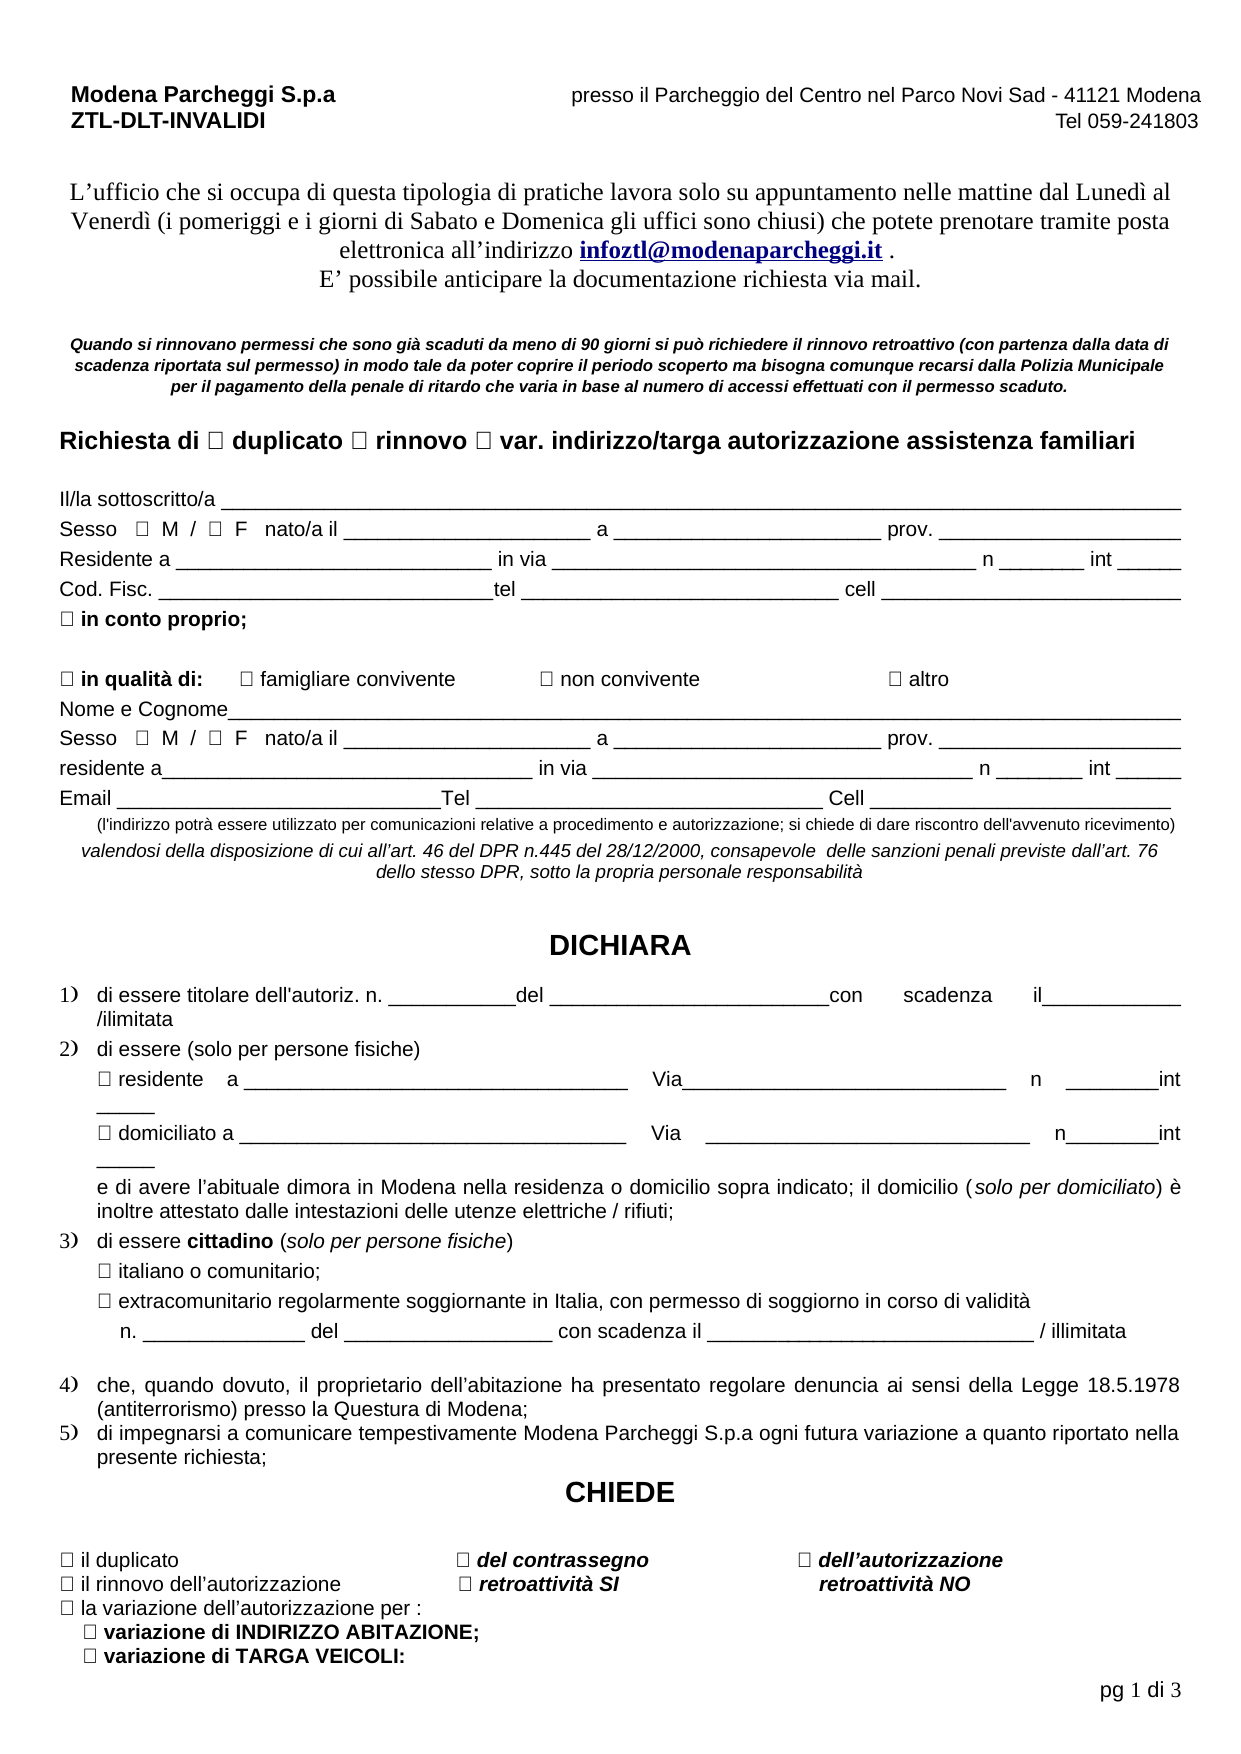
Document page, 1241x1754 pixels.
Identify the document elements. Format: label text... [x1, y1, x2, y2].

list di essere (solo per persone fisiche) [59, 1037, 1181, 1061]
text  il rinnovo dell’autorizzazione  retroattività SI  retroattività NO [59, 1572, 1181, 1596]
text  variazione di INDIRIZZO ABITAZIONE; [59, 1620, 1181, 1644]
text residente a in via n int [59, 756, 1184, 780]
text valendosi della disposizione di cui all’art. 46 del DPR n.445 del 28/12/2000, consapevole delle sanzioni penali previste dall’art. 76 dello stesso DPR, sotto la propria personale responsabilità [59, 840, 1181, 883]
table_header Modena Parcheggi S.p.a presso il Parcheggio del Centro nel Parco Novi Sad - 41121 Modena ZTL-DLT-INVALIDI Tel 059-241803 [65, 75, 1211, 149]
text  variazione di TARGA VEICOLI: [59, 1644, 1181, 1668]
text Quando si rinnovano permessi che sono già scaduti da meno di 90 giorni si può richiedere il rinnovo retroattivo (con partenza dalla data di scadenza riportata sul permesso) in modo tale da poter coprire il periodo scoperto ma bisogna comunque recarsi dalla Polizia Municipale per il pagamento della penale di ritardo che varia in base al numero di accessi effettuati con il permesso scaduto. [59, 333, 1181, 396]
text Residente a in via n int [59, 547, 1181, 571]
text  in qualità di:  famigliare convivente  non convivente  altro [59, 666, 1181, 690]
text Il/la sottoscritto/a [59, 487, 1181, 511]
text  residente a Via____________________________ n ________int _____ [97, 1067, 1181, 1115]
text  italiano o comunitario; [97, 1259, 1181, 1283]
text e di avere l’abituale dimora in Modena nella residenza o domicilio sopra indicato; il domicilio (solo per domiciliato) è inoltre attestato dalle intestazioni delle utenze elettriche / rifiuti; [97, 1175, 1181, 1223]
text  il duplicato  del contrassegno  dell’autorizzazione [59, 1548, 1181, 1572]
text  in conto proprio; [59, 607, 1181, 631]
text  la variazione dell’autorizzazione per : [59, 1596, 1181, 1620]
subtitle Richiesta di  duplicato  rinnovo  var. indirizzo/targa autorizzazione assistenza familiari [59, 426, 1181, 454]
text n. ______________ del __________________ con scadenza il ______ ____________ / illimitata [97, 1318, 1181, 1342]
text Email ____________________________Tel ______________________________ Cell __________________________ [59, 786, 1181, 810]
text CHIEDE [59, 1475, 1181, 1508]
text  domiciliato a Via ____________________________ n________int _____ [97, 1121, 1181, 1169]
text Sesso  M /  F nato/a il a prov. [59, 726, 1181, 750]
text Cod. Fisc. tel cell [59, 577, 1181, 601]
text (l'indirizzo potrà essere utilizzato per comunicazioni relative a procedimento e autorizzazione; si chiede di dare riscontro dell'avvenuto ricevimento) [97, 813, 1181, 834]
list di essere titolare dell'autoriz. n. ___________del __con scadenza il____________ /ilimitata [59, 983, 1181, 1031]
text E’ possibile anticipare la documentazione richiesta via mail. [59, 264, 1181, 292]
text Sesso  M /  F nato/a il a prov. [59, 517, 1181, 541]
text  extracomunitario regolarmente soggiornante in Italia, con permesso di soggiorno in corso di validità [97, 1289, 1181, 1313]
text L’ufficio che si occupa di questa tipologia di pratiche lavora solo su appuntamento nelle mattine dal Lunedì al Venerdì (i pomeriggi e i giorni di Sabato e Domenica gli uffici sono chiusi) che potete prenotare tramite posta elettronica all’indirizzo infoztl@modenaparcheggi.it . [59, 177, 1181, 264]
list di essere cittadino (solo per persone fisiche) [59, 1228, 1181, 1253]
text Nome e Cognome [59, 696, 1181, 720]
text DICHIARA [59, 928, 1181, 962]
list che, quando dovuto, il proprietario dell’abitazione ha presentato regolare denuncia ai sensi della Legge 18.5.1978 (antiterrorismo) presso la Questura di Modena; [59, 1372, 1181, 1421]
list di impegnarsi a comunicare tempestivamente Modena Parcheggi S.p.a ogni futura variazione a quanto riportato nella presente richiesta; [59, 1421, 1181, 1469]
